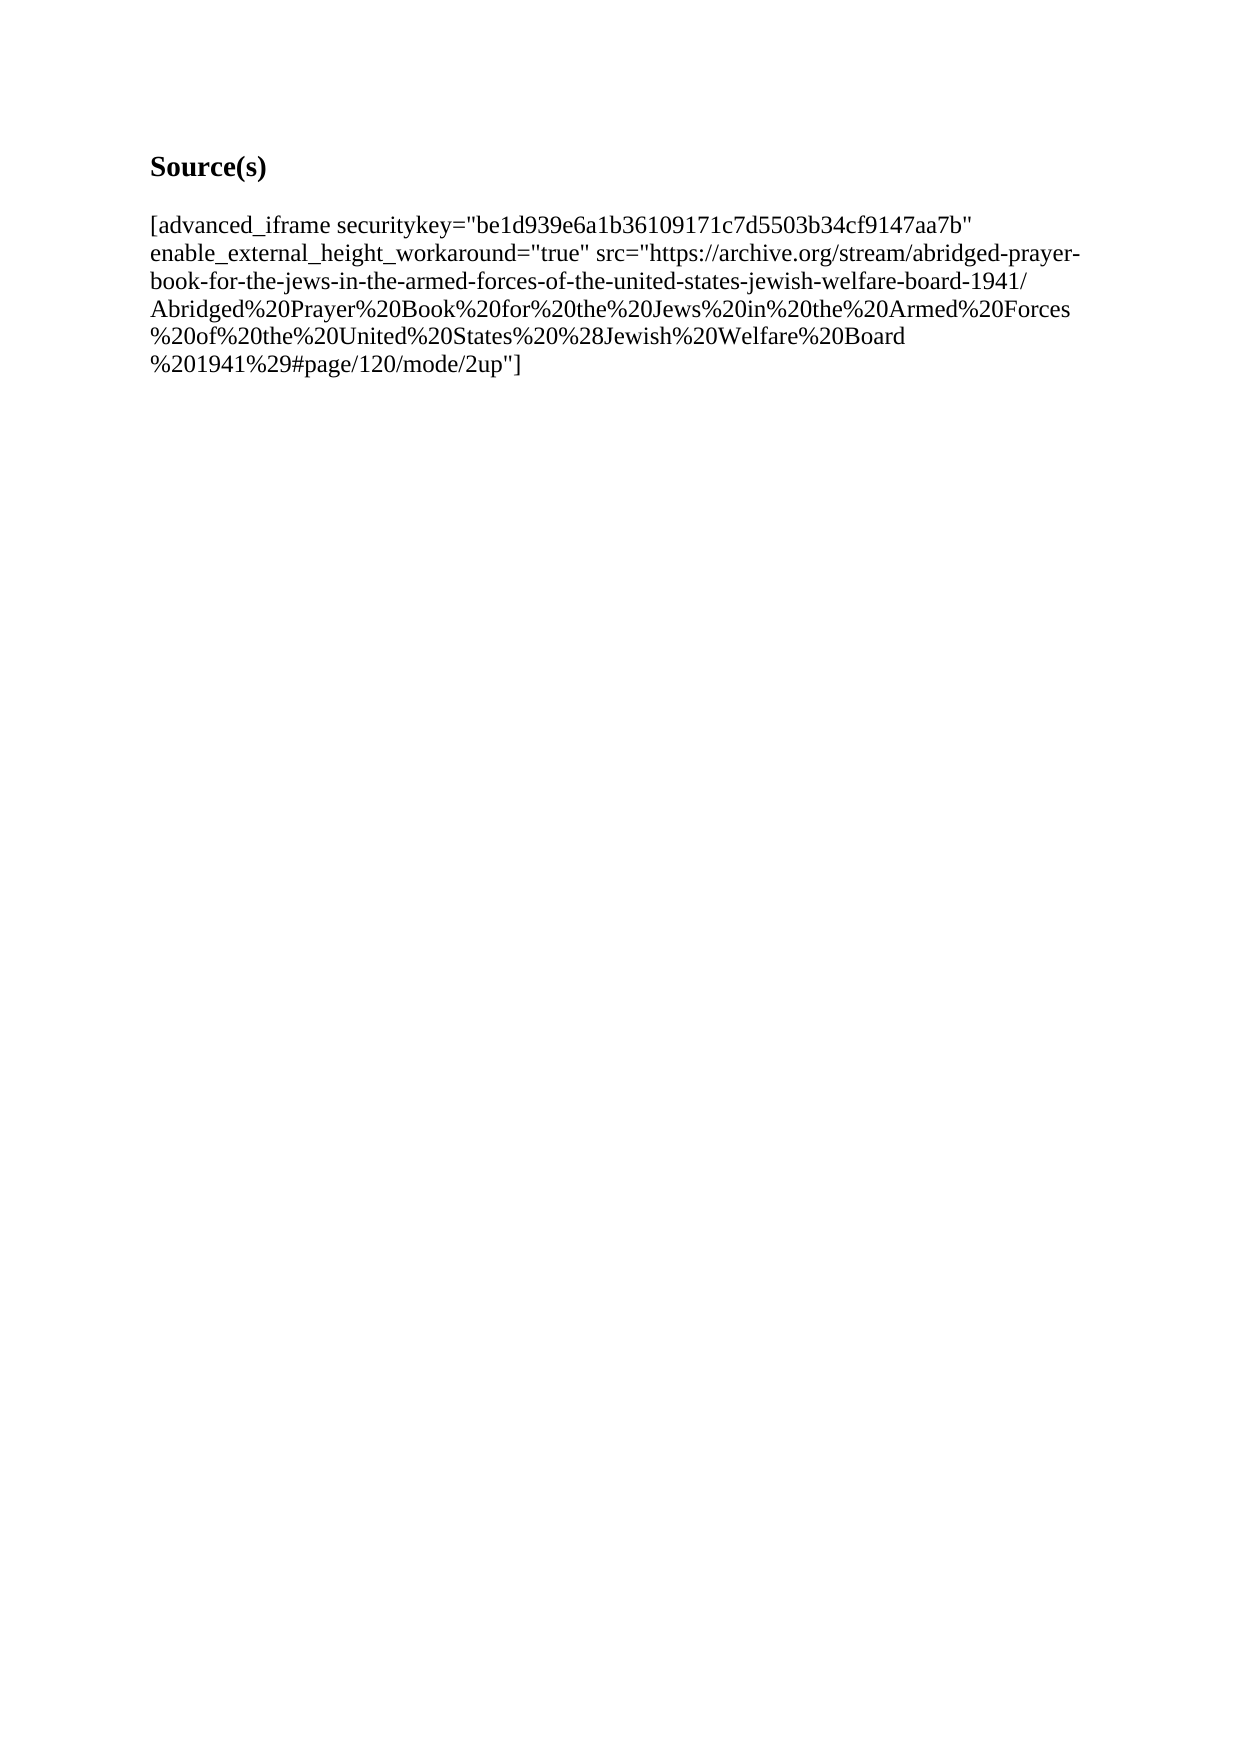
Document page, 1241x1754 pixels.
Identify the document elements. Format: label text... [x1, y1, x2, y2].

text [advanced_iframe securitykey="be1d939e6a1b36109171c7d5503b34cf9147aa7b" enable_external_height_workaround="true" src="https://archive.org/stream/abridged-prayer-book-for-the-jews-in-the-armed-forces-of-the-united-states-jewish-welfare-board-1941/Abridged%20Prayer%20Book%20for%20the%20Jews%20in%20the%20Armed%20Forces%20of%20the%20United%20States%20%28Jewish%20Welfare%20Board%201941%29#page/120/mode/2up"] [150, 212, 1090, 378]
subtitle Source(s) [150, 150, 1090, 182]
